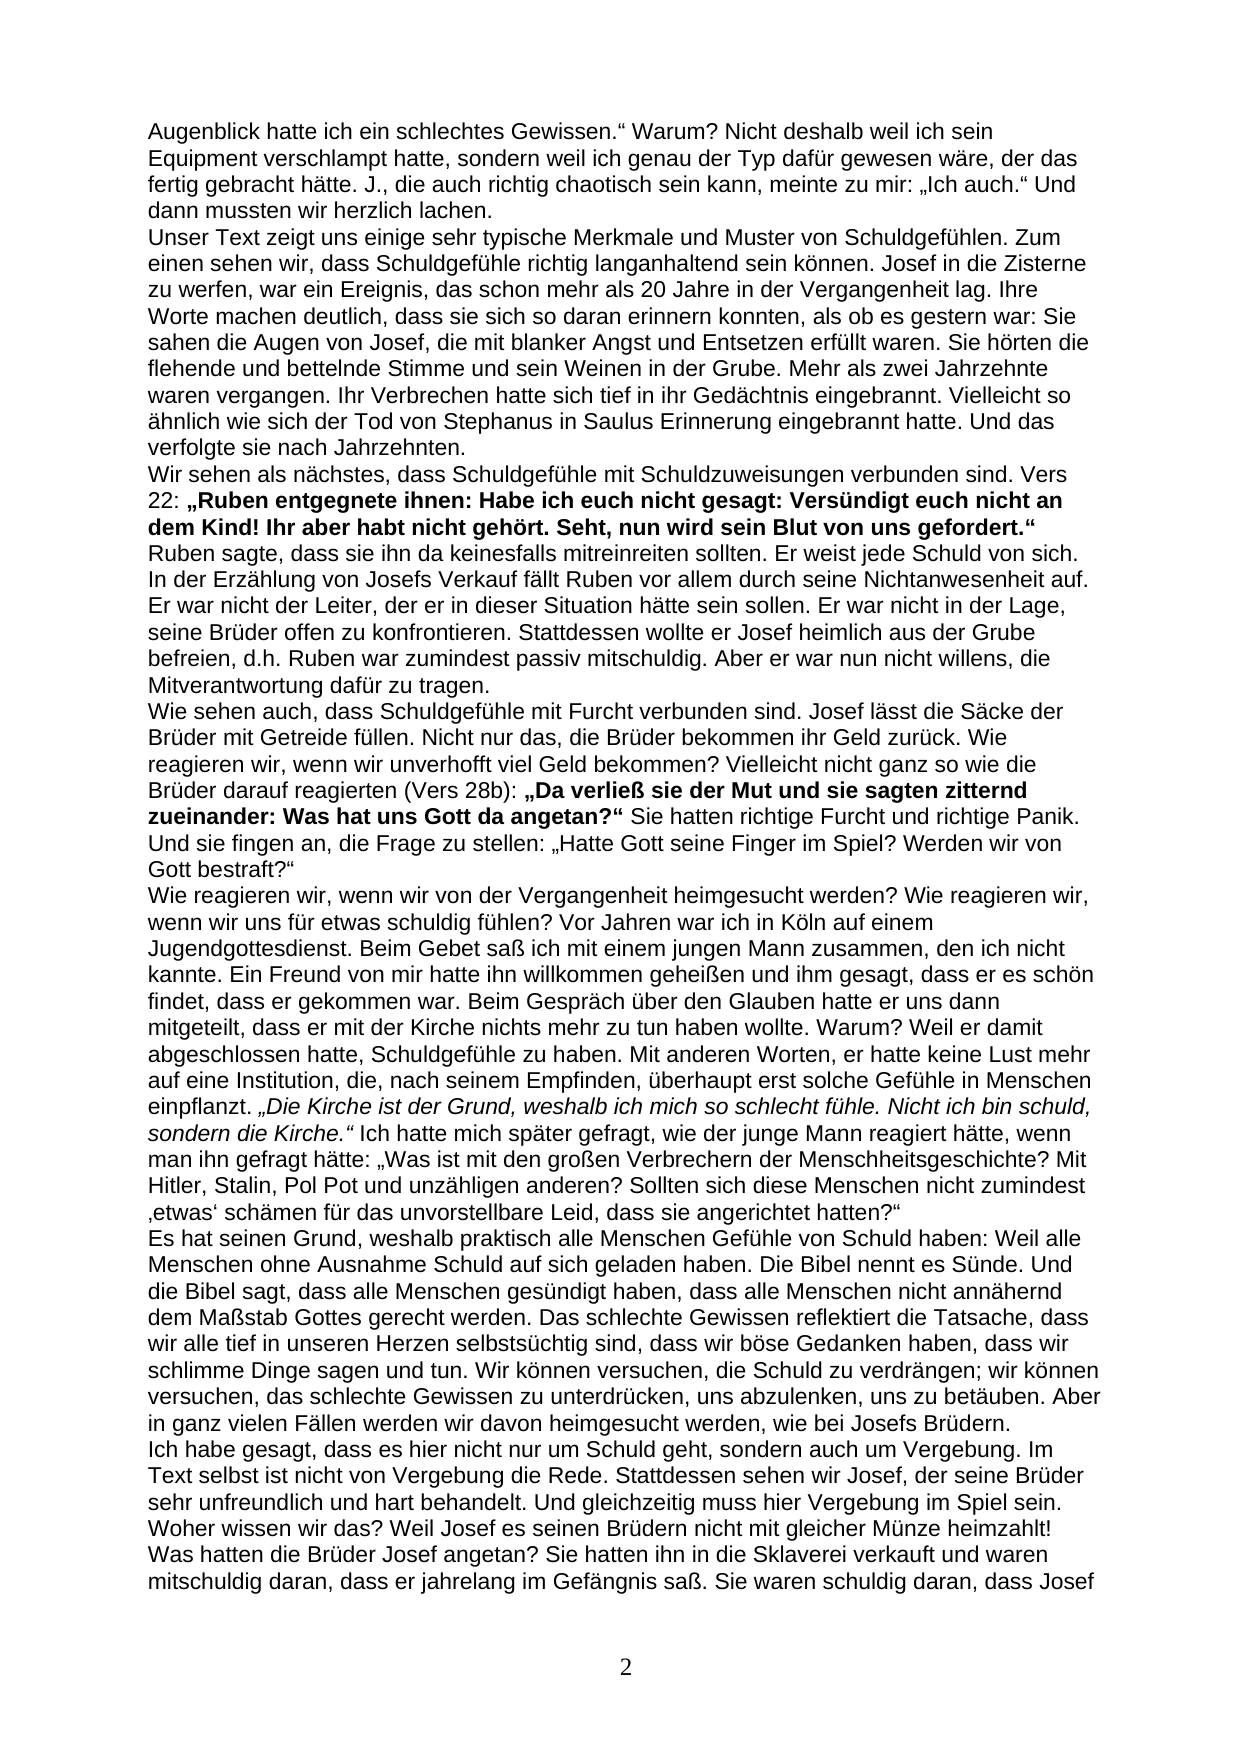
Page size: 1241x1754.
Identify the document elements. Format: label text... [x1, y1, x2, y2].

text Wie sehen auch, dass Schuldgefühle mit Furcht verbunden sind. Josef lässt die Säcke der Brüder mit Getreide füllen. Nicht nur das, die Brüder bekommen ihr Geld zurück. Wie reagieren wir, wenn wir unverhofft viel Geld bekommen? Vielleicht nicht ganz so wie die Brüder darauf reagierten (Vers 28b): „Da verließ sie der Mut und sie sagten zitternd zueinander: Was hat uns Gott da angetan?“ Sie hatten richtige Furcht und richtige Panik. Und sie fingen an, die Frage zu stellen: „Hatte Gott seine Finger im Spiel? Werden wir von Gott bestraft?“ [148, 698, 1104, 882]
text Wie reagieren wir, wenn wir von der Vergangenheit heimgesucht werden? Wie reagieren wir, wenn wir uns für etwas schuldig fühlen? Vor Jahren war ich in Köln auf einem Jugendgottesdienst. Beim Gebet saß ich mit einem jungen Mann zusammen, den ich nicht kannte. Ein Freund von mir hatte ihn willkommen geheißen und ihm gesagt, dass er es schön findet, dass er gekommen war. Beim Gespräch über den Glauben hatte er uns dann mitgeteilt, dass er mit der Kirche nichts mehr zu tun haben wollte. Warum? Weil er damit abgeschlossen hatte, Schuldgefühle zu haben. Mit anderen Worten, er hatte keine Lust mehr auf eine Institution, die, nach seinem Empfinden, überhaupt erst solche Gefühle in Menschen einpflanzt. „Die Kirche ist der Grund, weshalb ich mich so schlecht fühle. Nicht ich bin schuld, sondern die Kirche.“ Ich hatte mich später gefragt, wie der junge Mann reagiert hätte, wenn man ihn gefragt hätte: „Was ist mit den großen Verbrechern der Menschheitsgeschichte? Mit Hitler, Stalin, Pol Pot und unzähligen anderen? Sollten sich diese Menschen nicht zumindest ‚etwas‘ schämen für das unvorstellbare Leid, dass sie angerichtet hatten?“ [148, 882, 1104, 1225]
text Augenblick hatte ich ein schlechtes Gewissen.“ Warum? Nicht deshalb weil ich sein Equipment verschlampt hatte, sondern weil ich genau der Typ dafür gewesen wäre, der das fertig gebracht hätte. J., die auch richtig chaotisch sein kann, meinte zu mir: „Ich auch.“ Und dann mussten wir herzlich lachen. [148, 118, 1104, 223]
text Es hat seinen Grund, weshalb praktisch alle Menschen Gefühle von Schuld haben: Weil alle Menschen ohne Ausnahme Schuld auf sich geladen haben. Die Bibel nennt es Sünde. Und die Bibel sagt, dass alle Menschen gesündigt haben, dass alle Menschen nicht annähernd dem Maßstab Gottes gerecht werden. Das schlechte Gewissen reflektiert die Tatsache, dass wir alle tief in unseren Herzen selbstsüchtig sind, dass wir böse Gedanken haben, dass wir schlimme Dinge sagen und tun. Wir können versuchen, die Schuld zu verdrängen; wir können versuchen, das schlechte Gewissen zu unterdrücken, uns abzulenken, uns zu betäuben. Aber in ganz vielen Fällen werden wir davon heimgesucht werden, wie bei Josefs Brüdern. [148, 1225, 1104, 1436]
text Wir sehen als nächstes, dass Schuldgefühle mit Schuldzuweisungen verbunden sind. Vers 22: „Ruben entgegnete ihnen: Habe ich euch nicht gesagt: Versündigt euch nicht an dem Kind! Ihr aber habt nicht gehört. Seht, nun wird sein Blut von uns gefordert.“ Ruben sagte, dass sie ihn da keinesfalls mitreinreiten sollten. Er weist jede Schuld von sich. In der Erzählung von Josefs Verkauf fällt Ruben vor allem durch seine Nichtanwesenheit auf. Er war nicht der Leiter, der er in dieser Situation hätte sein sollen. Er war nicht in der Lage, seine Brüder offen zu konfrontieren. Stattdessen wollte er Josef heimlich aus der Grube befreien, d.h. Ruben war zumindest passiv mitschuldig. Aber er war nun nicht willens, die Mitverantwortung dafür zu tragen. [148, 461, 1104, 698]
text Unser Text zeigt uns einige sehr typische Merkmale und Muster von Schuldgefühlen. Zum einen sehen wir, dass Schuldgefühle richtig langanhaltend sein können. Josef in die Zisterne zu werfen, war ein Ereignis, das schon mehr als 20 Jahre in der Vergangenheit lag. Ihre Worte machen deutlich, dass sie sich so daran erinnern konnten, als ob es gestern war: Sie sahen die Augen von Josef, die mit blanker Angst und Entsetzen erfüllt waren. Sie hörten die flehende und bettelnde Stimme und sein Weinen in der Grube. Mehr als zwei Jahrzehnte waren vergangen. Ihr Verbrechen hatte sich tief in ihr Gedächtnis eingebrannt. Vielleicht so ähnlich wie sich der Tod von Stephanus in Saulus Erinnerung eingebrannt hatte. Und das verfolgte sie nach Jahrzehnten. [148, 223, 1104, 461]
text Ich habe gesagt, dass es hier nicht nur um Schuld geht, sondern auch um Vergebung. Im Text selbst ist nicht von Vergebung die Rede. Stattdessen sehen wir Josef, der seine Brüder sehr unfreundlich und hart behandelt. Und gleichzeitig muss hier Vergebung im Spiel sein. Woher wissen wir das? Weil Josef es seinen Brüdern nicht mit gleicher Münze heimzahlt! Was hatten die Brüder Josef angetan? Sie hatten ihn in die Sklaverei verkauft und waren mitschuldig daran, dass er jahrelang im Gefängnis saß. Sie waren schuldig daran, dass Josef [148, 1436, 1104, 1594]
